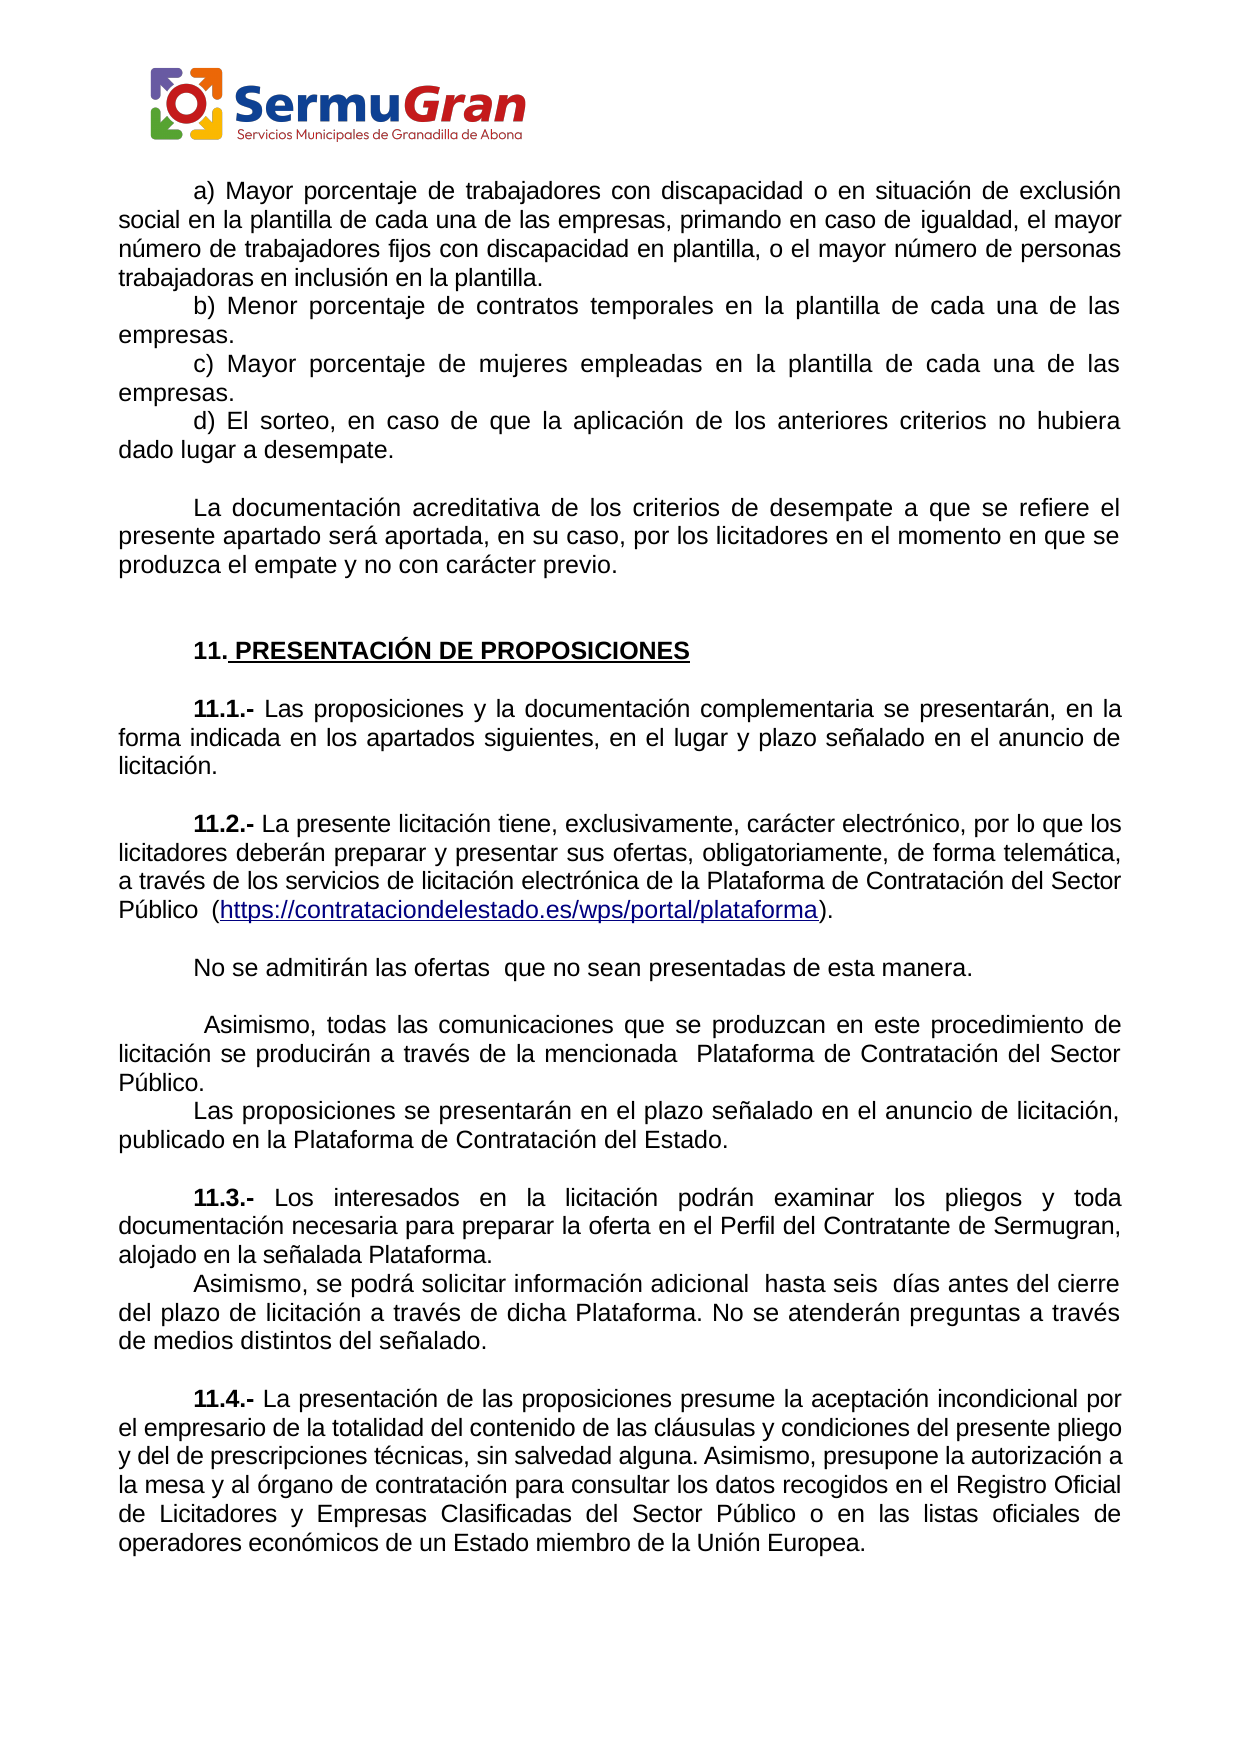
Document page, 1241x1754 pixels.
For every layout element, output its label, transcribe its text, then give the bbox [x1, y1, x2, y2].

text Asimismo, se podrá solicitar información adicional hasta seis días antes del cierre del plazo de licitación a través de dicha Plataforma. No se atenderán preguntas a través de medios distintos del señalado. [118, 1269, 1122, 1355]
text 11.1.- Las proposiciones y la documentación complementaria se presentarán, en la forma indicada en los apartados siguientes, en el lugar y plazo señalado en el anuncio de licitación. [118, 694, 1122, 780]
text 11. PRESENTACIÓN DE PROPOSICIONES [118, 636, 1122, 665]
picture [133, 83, 543, 123]
text Las proposiciones se presentarán en el plazo señalado en el anuncio de licitación, publicado en la Plataforma de Contratación del Estado. [118, 1096, 1122, 1154]
text 11.3.- Los interesados en la licitación podrán examinar los pliegos y toda documentación necesaria para preparar la oferta en el Perfil del Contratante de Sermugran, alojado en la señalada Plataforma. [118, 1183, 1122, 1269]
text No se admitirán las ofertas que no sean presentadas de esta manera. [118, 953, 1122, 981]
text a) Mayor porcentaje de trabajadores con discapacidad o en situación de exclusión social en la plantilla de cada una de las empresas, primando en caso de igualdad, el mayor número de trabajadores fijos con discapacidad en plantilla, o el mayor número de personas trabajadoras en inclusión en la plantilla. [118, 176, 1122, 291]
text 11.2.- La presente licitación tiene, exclusivamente, carácter electrónico, por lo que los licitadores deberán preparar y presentar sus ofertas, obligatoriamente, de forma telemática, a través de los servicios de licitación electrónica de la Plataforma de Contratación del Sector Público (https://contrataciondelestado.es/wps/portal/plataforma). [118, 809, 1122, 924]
text d) El sorteo, en caso de que la aplicación de los anteriores criterios no hubiera dado lugar a desempate. [118, 406, 1122, 464]
text Asimismo, todas las comunicaciones que se produzcan en este procedimiento de licitación se producirán a través de la mencionada Plataforma de Contratación del Sector Público. [118, 1010, 1122, 1096]
text c) Mayor porcentaje de mujeres empleadas en la plantilla de cada una de las empresas. [118, 349, 1122, 406]
text La documentación acreditativa de los criterios de desempate a que se refiere el presente apartado será aportada, en su caso, por los licitadores en el momento en que se produzca el empate y no con carácter previo. [118, 493, 1122, 579]
text 11.4.- La presentación de las proposiciones presume la aceptación incondicional por el empresario de la totalidad del contenido de las cláusulas y condiciones del presente pliego y del de prescripciones técnicas, sin salvedad alguna. Asimismo, presupone la autorización a la mesa y al órgano de contratación para consultar los datos recogidos en el Registro Oficial de Licitadores y Empresas Clasificadas del Sector Público o en las listas oficiales de operadores económicos de un Estado miembro de la Unión Europea. [118, 1384, 1122, 1556]
text b) Menor porcentaje de contratos temporales en la plantilla de cada una de las empresas. [118, 291, 1122, 349]
